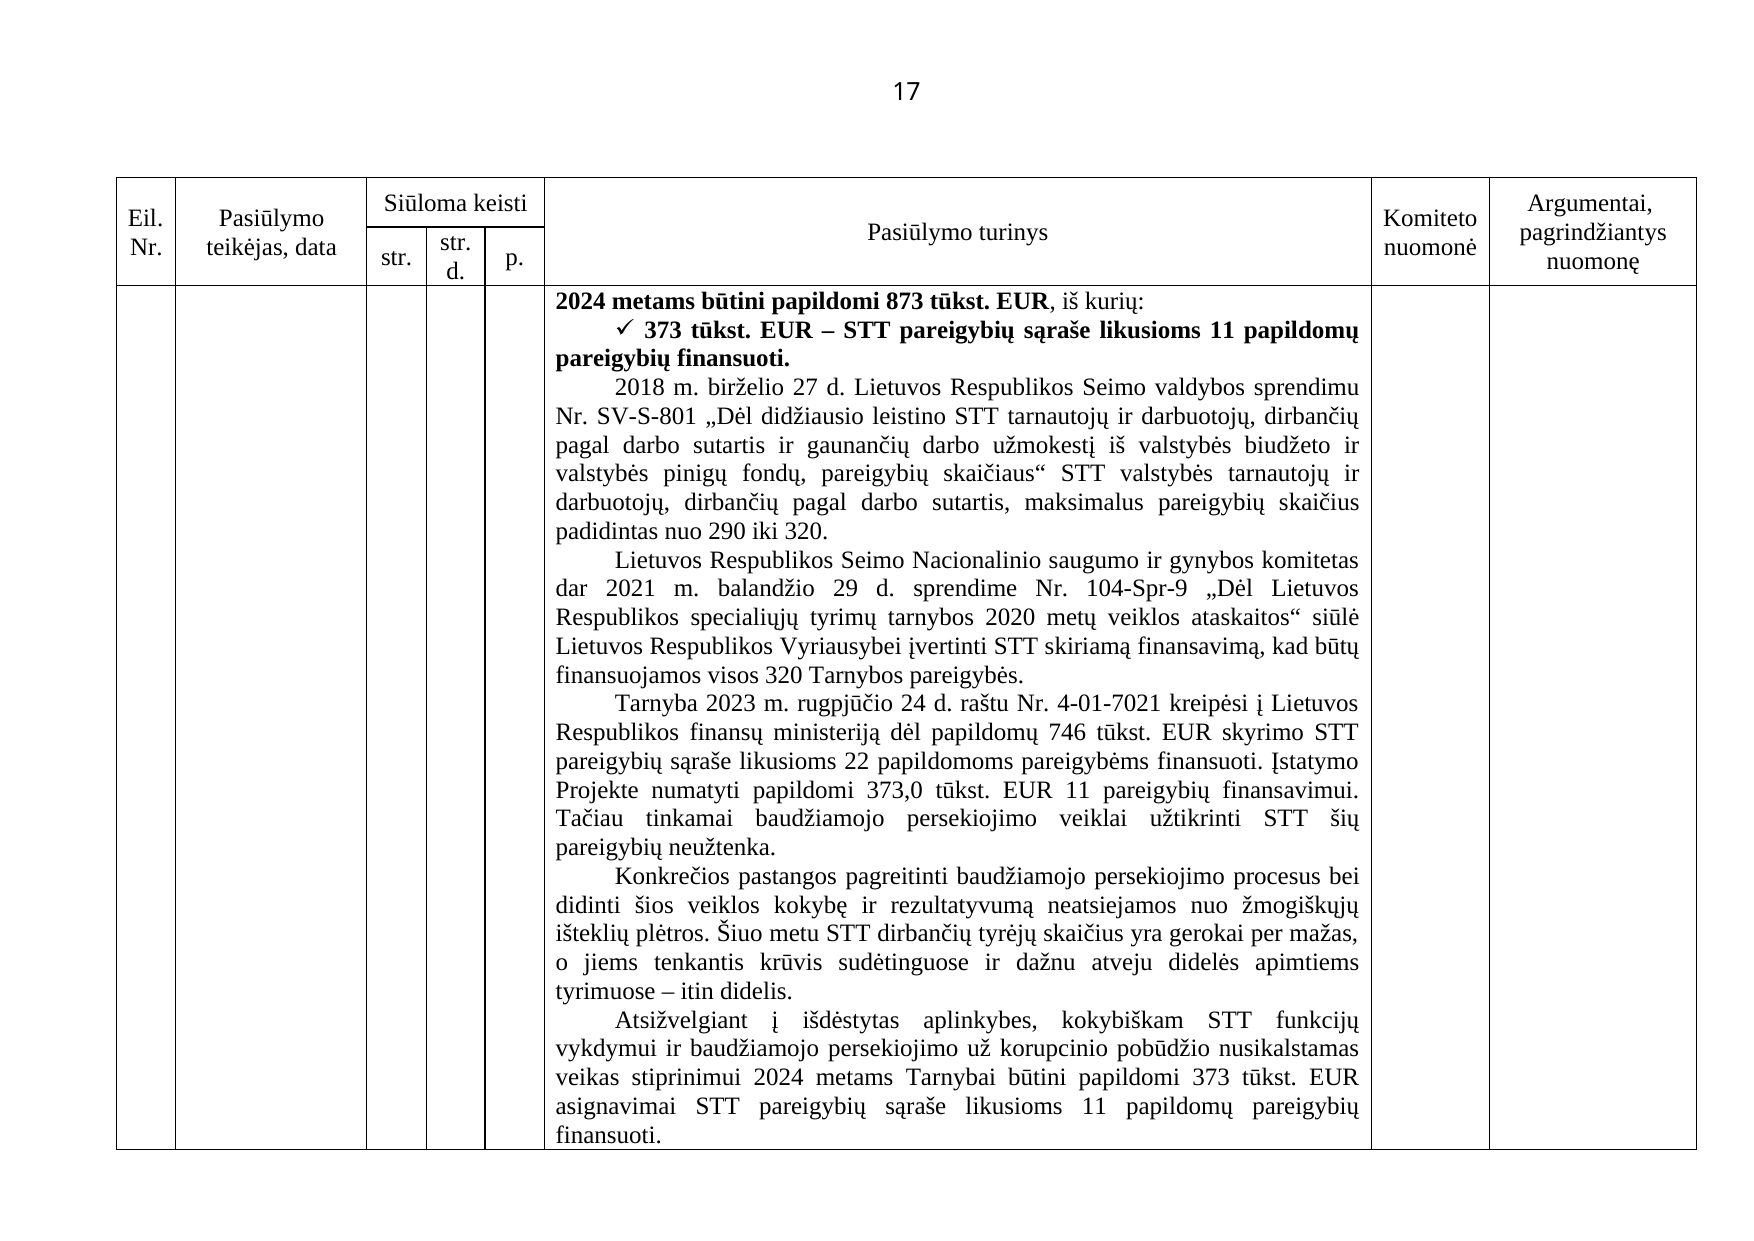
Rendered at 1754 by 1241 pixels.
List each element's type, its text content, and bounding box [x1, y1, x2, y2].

table_cell Pritarti iš dalies [1372, 286, 1489, 1148]
table_cell [176, 286, 366, 1148]
table_cell [1490, 286, 1696, 1148]
table_header Eil. Nr. [117, 178, 175, 285]
table_cell [486, 286, 544, 1148]
table_cell [117, 286, 175, 1148]
table_header Argumentai, pagrindžiantys nuomonę [1490, 178, 1696, 285]
table_header Siūloma keisti [367, 178, 544, 226]
table_header Pasiūlymo turinys [545, 178, 1371, 285]
table_cell str. [367, 228, 426, 285]
table_cell [427, 286, 484, 1148]
table_header Komiteto nuomonė [1372, 178, 1489, 285]
table_header Pasiūlymo teikėjas, data [176, 178, 366, 285]
table_cell [367, 286, 426, 1148]
table_cell str. d. [427, 228, 484, 285]
table_cell Lietuvos Respublikos specialiųjų tyrimų tarnyba (toliau – STT, Tarnyba) susipažino su 2024 metų valstybės biudžeto ir savivaldybių biudžetų finansinių rodiklių patvirtinimo įstatymo projektu Nr. XIVP-3128 (toliau – Projektas) ir įvertino STT numatytus asignavimus. Siekiant įgyvendinti STT keliamus reikalavimus ir atsižvelgiant į Tarnybai Projekte numatytus asignavimus, tinkamam funkcijų vykdymui užtikrinti STT 2024 metams būtini papildomi 873 tūkst. EUR, iš kurių: 373 tūkst. EUR – STT pareigybių sąraše likusioms 11 papildomų pareigybių finansuoti. 2018 m. birželio 27 d. Lietuvos Respublikos Seimo valdybos sprendimu Nr. SV-S-801 „Dėl didžiausio leistino STT tarnautojų ir darbuotojų, dirbančių pagal darbo sutartis ir gaunančių darbo užmokestį iš valstybės biudžeto ir valstybės pinigų fondų, pareigybių skaičiaus“ STT valstybės tarnautojų ir darbuotojų, dirbančių pagal darbo sutartis, maksimalus pareigybių skaičius padidintas nuo 290 iki 320. Lietuvos Respublikos Seimo Nacionalinio saugumo ir gynybos komitetas dar 2021 m. balandžio 29 d. sprendime Nr. 104-Spr-9 „Dėl Lietuvos Respublikos specialiųjų tyrimų tarnybos 2020 metų veiklos ataskaitos“ siūlė Lietuvos Respublikos Vyriausybei įvertinti STT skiriamą finansavimą, kad būtų finansuojamos visos 320 Tarnybos pareigybės. Tarnyba 2023 m. rugpjūčio 24 d. raštu Nr. 4-01-7021 kreipėsi į Lietuvos Respublikos finansų ministeriją dėl papildomų 746 tūkst. EUR skyrimo STT pareigybių sąraše likusioms 22 papildomoms pareigybėms finansuoti. Įstatymo Projekte numatyti papildomi 373,0 tūkst. EUR 11 pareigybių finansavimui. Tačiau tinkamai baudžiamojo persekiojimo veiklai užtikrinti STT šių pareigybių neužtenka. Konkrečios pastangos pagreitinti baudžiamojo persekiojimo procesus bei didinti šios veiklos kokybę ir rezultatyvumą neatsiejamos nuo žmogiškųjų išteklių plėtros. Šiuo metu STT dirbančių tyrėjų skaičius yra gerokai per mažas, o jiems tenkantis krūvis sudėtinguose ir dažnu atveju didelės apimtiems tyrimuose – itin didelis. Atsižvelgiant į išdėstytas aplinkybes, kokybiškam STT funkcijų vykdymui ir baudžiamojo persekiojimo už korupcinio pobūdžio nusikalstamas veikas stiprinimui 2024 metams Tarnybai būtini papildomi 373 tūkst. EUR asignavimai STT pareigybių sąraše likusioms 11 papildomų pareigybių finansuoti. 500 tūkst. EUR – 21-ajai tarptautinei antikorupcijos konferencijai (IACC) organizuoti. Tarptautinė antikorupcijos konferencija (IACC) – bene didžiausias ir svarbiausias pasaulinis skaidrumo forumas, suburiantis valstybių lyderius, pilietinės visuomenės ir privataus sektoriaus vadovus. Kas dvejus metus vykstančioje konferencijoje atstovai iš daugiau nei 140 pasaulio valstybių kartu sprendžia vis sudėtingesnius korupcijos keliamus iššūkius. IACC formuoja kovos su korupcija politiką didindama informuotumą ir skatindama diskusijas. Ji skatina tinklų kūrimąsi, interesų ir pozicijų derinimą, keitimąsi geriausia patirtimi pasauliniu lygmeniu, siekiant veiksmingai skatinti ir imtis veiksmų globaliu ir nacionaliniu lygiu. Tarptautinėse antikorupcijos konferencijose taip pat plėtojamas tarptautinis vyriausybės, pilietinės visuomenės, privataus sektoriaus ir piliečių bendradarbiavimas, suteikiant galimybę megztis tiesioginiam dialogui ir ryšiui tarp dalyvaujančių institucijų ir organizacijų atstovų. IACC renginiui pagal Susitarimo memorandumo dėl 21-osios tarptautinės antikorupcijos konferencijos organizavimo, pasirašyto 2023 m. birželio 8 d. STT, Tarptautinės antikorupcijos konferencijos tarybos (IACC), Transparency International (TI) ir Transparency International Lietuvos skyriaus (TILS), nuostatas – Lietuvos Respublikos Vyriausybė įsipareigojo skirti iki 3,5 milijonų EUR. Šiuo metu minėtam renginiui numatyti 3 milijonai EUR, iš kurių 370,0 tūkst. EUR buvo skirti 2023 metams ir 2 630,0 tūkst. EUR planuojami skirti 2024 metams. Norime atkreipti dėmesį, kad vadovaujantis minėto Susitarimo memorandumo 2 ir 6 dalimis, 865,0 tūkst. EUR, skirtų konferencijos organizavimui yra įsipareigota pervesti Transparency International sekretoriatui, tai reiškia, kad šie pinigai tiesiogiai nepatenka į konferencijos organizavimą logistine prasme. Taip pat pagal susiklosčiusią šios konferencijos organizavimo praktiką, šalis šeimininkė yra įsipareigojusi užtikrinti 250 asmenų (pranešėjai ar dalyviai iš besivystančių valstybių – vystomojo bendradarbiavimo įsipareigojimų valstybės mastu užtikrinimas) atvykimą ir apgyvendinimą. Pagal Susitarimo memorandume esantį biudžetą, šiam įsipareigojimui įvykdyti numatyta 450,0 tūkst. EUR, skiriamų iš bendro konferencijos biudžeto. IACC atlikti tyrimai rodo, kad apie 60–70 proc. konferencijos dalyvių po renginio bent kelioms dienoms pasilieka šalyje ir tai taip pat daro teigiamą įtaką ekonomikai ir šalies pasauliniam įvaizdžiui (pvz., šiuo metu STT yra sutarusi su didžiąją dalimi Vilniaus miesto viešbučių ir pilnai rezervavusi apie 1500 apgyvendino vietų renginio savaitei. Didžioji dauguma viešbučių kainas būtent renginio dienai jau yra pakėlusi apie 30-50 proc. (pvz., nuo 100 iki 150 EUR.)). Todėl siekiant užtikrinti kokybišką renginį, išlaikyti šalies įvaizdį pasauliniu mastu bei užtikrinti šio renginio tradicijų tęstinumą, 21-osios Tarptautinės antikorupcijos konferencijos organizavimui prašytume skirti Susitarimo memorandume numatytus 3,5 mln. EUR, t. y. papildomus 500,0 tūkst. EUR 2024 metams. Apibendrinant pateiktus duomenis, 2024 metams STT būtini šie papildomi asignavimai: [545, 286, 1371, 1148]
table_cell p. [486, 228, 544, 285]
